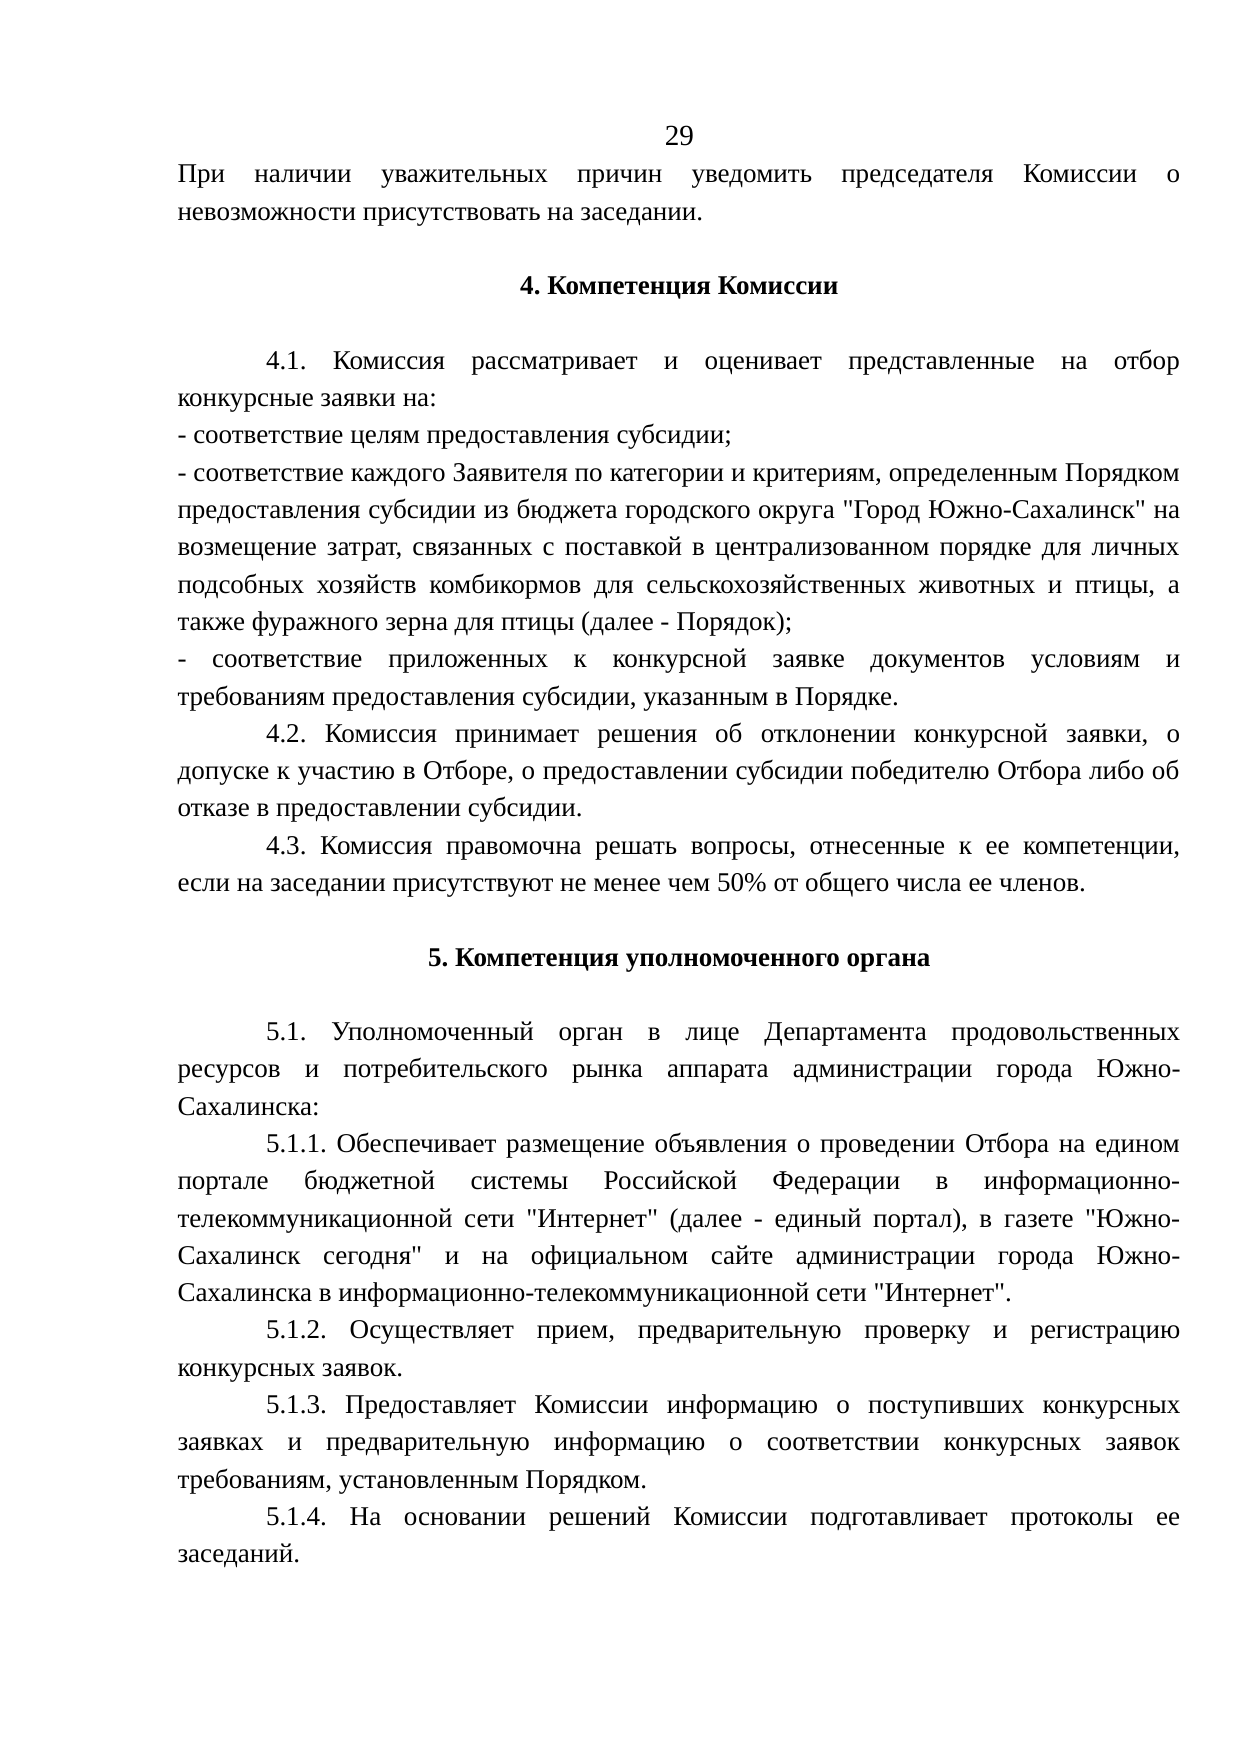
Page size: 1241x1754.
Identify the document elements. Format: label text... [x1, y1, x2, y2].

text - соответствие целям предоставления субсидии; [177, 419, 1181, 450]
text 4. Компетенция Комиссии [177, 269, 1181, 301]
text 5.1.4. На основании решений Комиссии подготавливает протоколы ее заседаний. [177, 1500, 1181, 1568]
text 5.1. Уполномоченный орган в лице Департамента продовольственных ресурсов и потребительского рынка аппарата администрации города Южно-Сахалинска: [177, 1015, 1181, 1121]
text 4.3. Комиссия правомочна решать вопросы, отнесенные к ее компетенции, если на заседании присутствуют не менее чем 50% от общего числа ее членов. [177, 829, 1181, 897]
text 4.2. Комиссия принимает решения об отклонении конкурсной заявки, о допуске к участию в Отборе, о предоставлении субсидии победителю Отбора либо об отказе в предоставлении субсидии. [177, 717, 1181, 823]
text 5.1.1. Обеспечивает размещение объявления о проведении Отбора на едином портале бюджетной системы Российской Федерации в информационно-телекоммуникационной сети "Интернет" (далее - единый портал), в газете "Южно-Сахалинск сегодня" и на официальном сайте администрации города Южно-Сахалинска в информационно-телекоммуникационной сети "Интернет". [177, 1127, 1181, 1307]
text При наличии уважительных причин уведомить председателя Комиссии о невозможности присутствовать на заседании. [177, 158, 1181, 226]
text 4.1. Комиссия рассматривает и оценивает представленные на отбор конкурсные заявки на: [177, 344, 1181, 412]
text - соответствие каждого Заявителя по категории и критериям, определенным Порядком предоставления субсидии из бюджета городского округа "Город Южно-Сахалинск" на возмещение затрат, связанных с поставкой в централизованном порядке для личных подсобных хозяйств комбикормов для сельскохозяйственных животных и птицы, а также фуражного зерна для птицы (далее - Порядок); [177, 456, 1181, 636]
text 5. Компетенция уполномоченного органа [177, 941, 1181, 972]
text 5.1.3. Предоставляет Комиссии информацию о поступивших конкурсных заявках и предварительную информацию о соответствии конкурсных заявок требованиям, установленным Порядком. [177, 1388, 1181, 1494]
text - соответствие приложенных к конкурсной заявке документов условиям и требованиям предоставления субсидии, указанным в Порядке. [177, 642, 1181, 711]
text 5.1.2. Осуществляет прием, предварительную проверку и регистрацию конкурсных заявок. [177, 1314, 1181, 1382]
